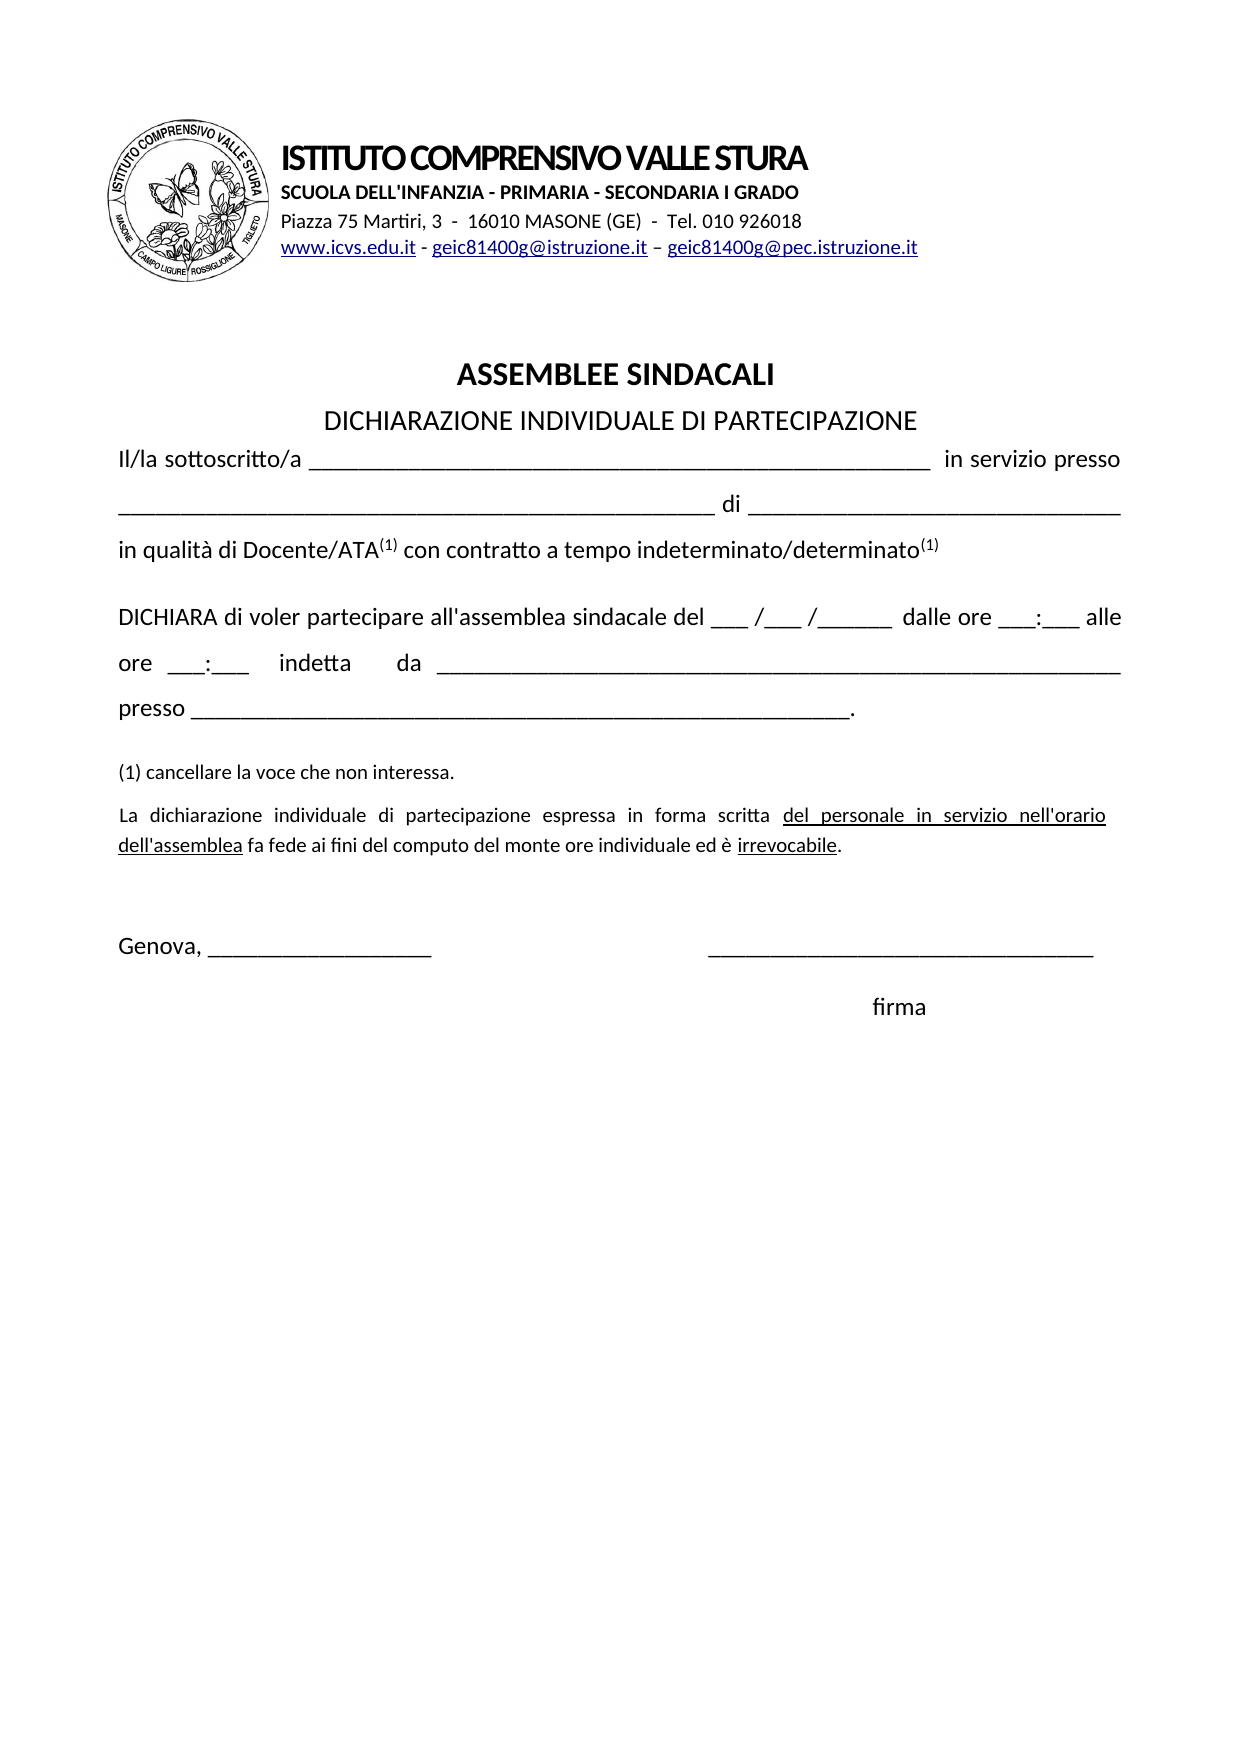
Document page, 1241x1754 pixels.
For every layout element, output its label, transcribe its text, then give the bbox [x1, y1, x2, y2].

text firma [782, 991, 1122, 1022]
text DICHIARAZIONE INDIVIDUALE DI PARTECIPAZIONE [128, 402, 1113, 438]
subtitle ASSEMBLEE SINDACALI [118, 353, 1113, 394]
text Il/la sottoscritto/a __________________________________________________ in servizio presso ________________________________________________ di ______________________________ in qualità di Docente/ATA(1) con contratto a tempo indeterminato/determinato(1) [118, 443, 1122, 565]
text Genova, __________________ _______________________________ [118, 931, 1122, 961]
text La dichiarazione individuale di partecipazione espressa in forma scritta del personale in servizio nell'orario dell'assemblea fa fede ai fini del computo del monte ore individuale ed è irrevocabile. [118, 803, 1106, 857]
text DICHIARA di voler partecipare all'assemblea sindacale del ___ /___ /______ dalle ore ___:___ alle ore ___:___ indetta da _______________________________________________________ presso _____________________________________________________. [118, 601, 1122, 723]
text (1) cancellare la voce che non interessa. [118, 759, 1122, 784]
picture [106, 119, 269, 282]
